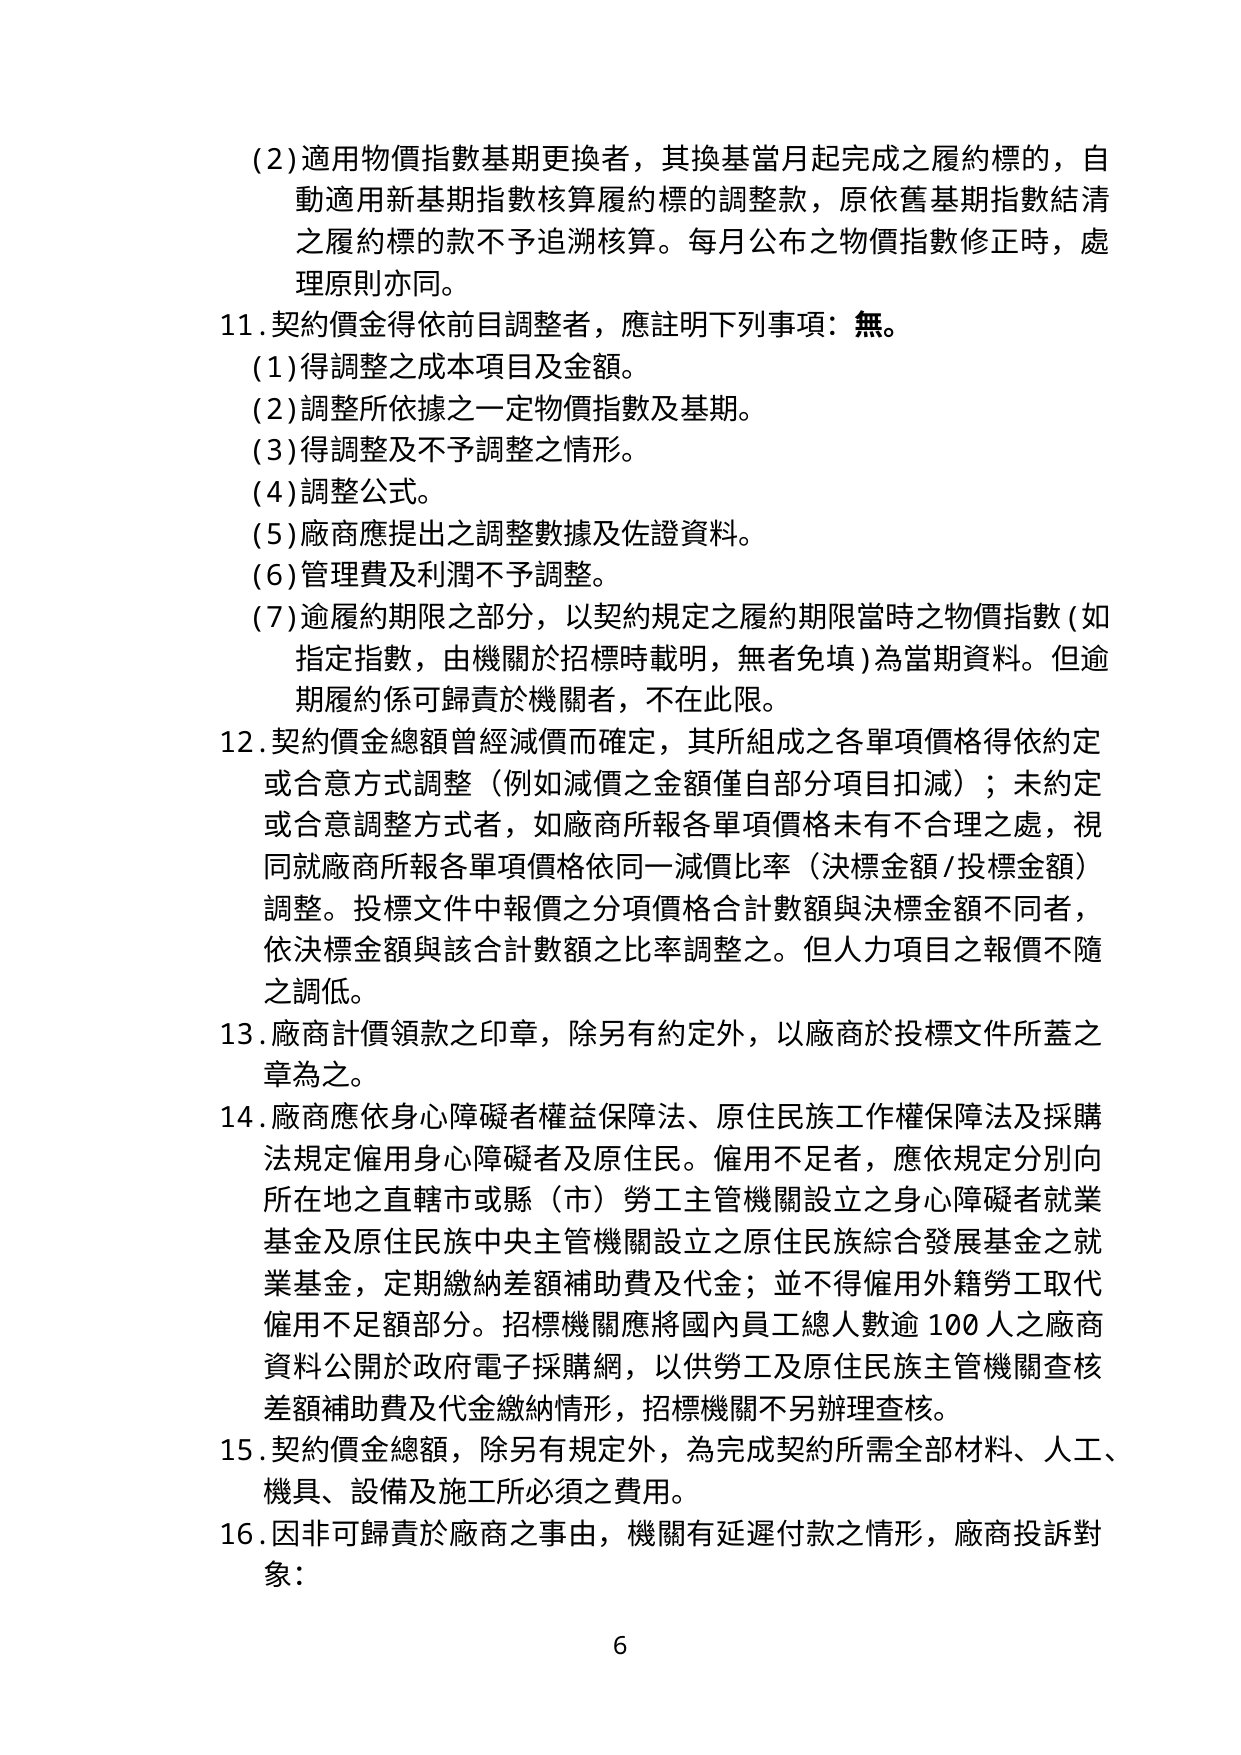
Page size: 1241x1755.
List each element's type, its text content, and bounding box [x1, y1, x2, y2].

text (1)得調整之成本項目及金額。 [248, 344, 1110, 386]
text 11.契約價金得依前目調整者，應註明下列事項：無。 [218, 302, 1104, 344]
text 16.因非可歸責於廠商之事由，機關有延遲付款之情形，廠商投訴對象： [218, 1511, 1104, 1594]
text (2)適用物價指數基期更換者，其換基當月起完成之履約標的，自動適用新基期指數核算履約標的調整款，原依舊基期指數結清之履約標的款不予追溯核算。每月公布之物價指數修正時，處理原則亦同。 [248, 136, 1110, 302]
text (3)得調整及不予調整之情形。 [248, 427, 1110, 469]
text (7)逾履約期限之部分，以契約規定之履約期限當時之物價指數(如指定指數，由機關於招標時載明，無者免填)為當期資料。但逾期履約係可歸責於機關者，不在此限。 [248, 594, 1110, 719]
text 14.廠商應依身心障礙者權益保障法、原住民族工作權保障法及採購法規定僱用身心障礙者及原住民。僱用不足者，應依規定分別向所在地之直轄市或縣（市）勞工主管機關設立之身心障礙者就業基金及原住民族中央主管機關設立之原住民族綜合發展基金之就業基金，定期繳納差額補助費及代金；並不得僱用外籍勞工取代僱用不足額部分。招標機關應將國內員工總人數逾100人之廠商資料公開於政府電子採購網，以供勞工及原住民族主管機關查核差額補助費及代金繳納情形，招標機關不另辦理查核。 [218, 1094, 1104, 1427]
text (4)調整公式。 [248, 469, 1110, 511]
text (6)管理費及利潤不予調整。 [248, 552, 1110, 594]
text (2)調整所依據之一定物價指數及基期。 [248, 386, 1110, 427]
text 12.契約價金總額曾經減價而確定，其所組成之各單項價格得依約定或合意方式調整（例如減價之金額僅自部分項目扣減）；未約定或合意調整方式者，如廠商所報各單項價格未有不合理之處，視同就廠商所報各單項價格依同一減價比率（決標金額/投標金額）調整。投標文件中報價之分項價格合計數額與決標金額不同者，依決標金額與該合計數額之比率調整之。但人力項目之報價不隨之調低。 [218, 719, 1104, 1011]
text 13.廠商計價領款之印章，除另有約定外，以廠商於投標文件所蓋之章為之。 [218, 1011, 1104, 1094]
text (5)廠商應提出之調整數據及佐證資料。 [248, 511, 1110, 552]
text 15.契約價金總額，除另有規定外，為完成契約所需全部材料、人工、機具、設備及施工所必須之費用。 [218, 1427, 1104, 1511]
